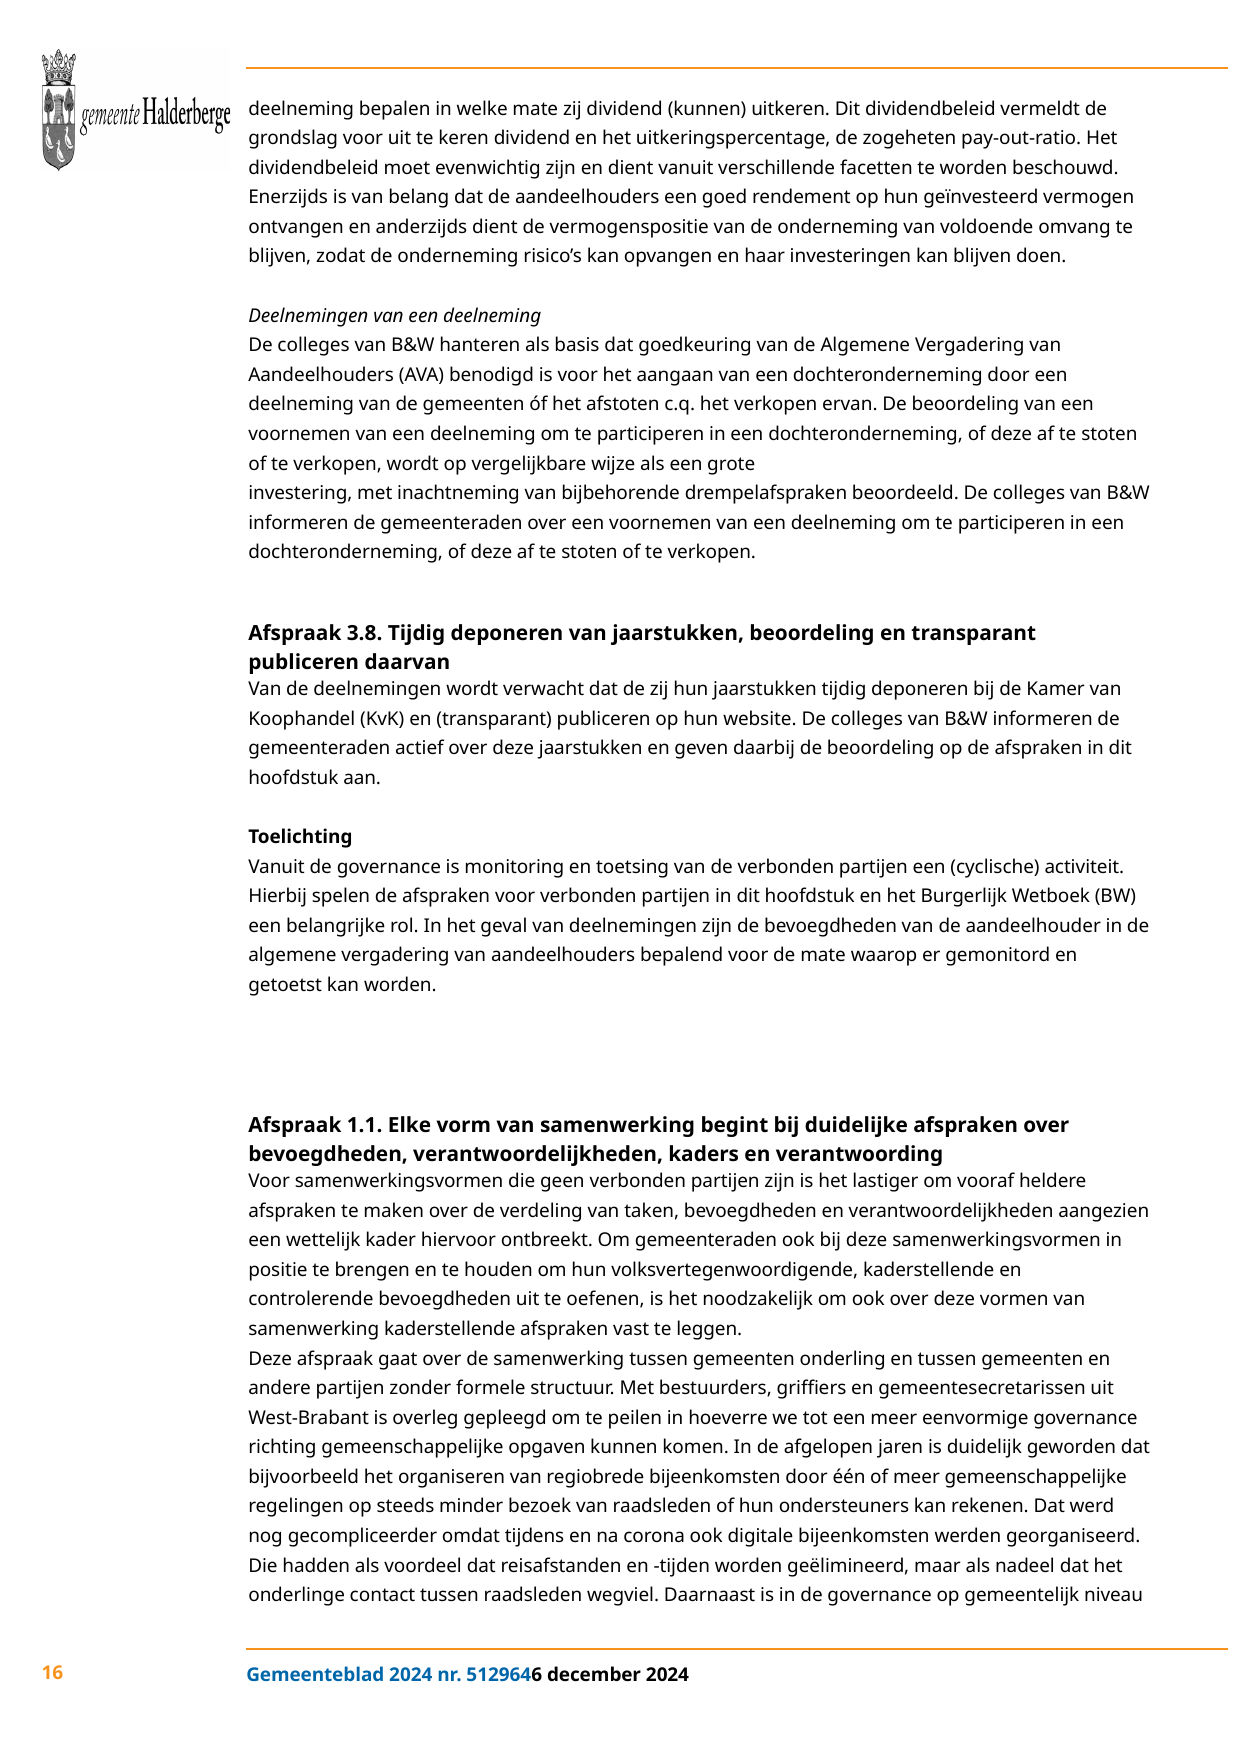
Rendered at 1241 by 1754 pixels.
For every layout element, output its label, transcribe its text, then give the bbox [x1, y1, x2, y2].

text Afspraak 3.8. Tijdig deponeren van jaarstukken, beoordeling en transparant publiceren daarvan [248, 618, 1152, 675]
picture [41, 47, 231, 172]
text Vanuit de governance is monitoring en toetsing van de verbonden partijen een (cyclische) activiteit. Hierbij spelen de afspraken voor verbonden partijen in dit hoofdstuk en het Burgerlijk Wetboek (BW) een belangrijke rol. In het geval van deelnemingen zijn de bevoegdheden van de aandeelhouder in de algemene vergadering van aandeelhouders bepalend voor de mate waarop er gemonitord en getoetst kan worden. [248, 853, 1152, 997]
text deelneming bepalen in welke mate zij dividend (kunnen) uitkeren. Dit dividendbeleid vermeldt de grondslag voor uit te keren dividend en het uitkeringspercentage, de zogeheten pay-out-ratio. Het dividendbeleid moet evenwichtig zijn en dient vanuit verschillende facetten te worden beschouwd. Enerzijds is van belang dat de aandeelhouders een goed rendement op hun geïnvesteerd vermogen ontvangen en anderzijds dient de vermogenspositie van de onderneming van voldoende omvang te blijven, zodat de onderneming risico’s kan opvangen en haar investeringen kan blijven doen. [248, 95, 1152, 268]
text Toelichting [248, 823, 1152, 849]
text investering, met inachtneming van bijbehorende drempelafspraken beoordeeld. De colleges van B&W informeren de gemeenteraden over een voornemen van een deelneming om te participeren in een dochteronderneming, of deze af te stoten of te verkopen. [248, 479, 1152, 564]
text Deelnemingen van een deelneming [248, 302, 1152, 328]
text Deze afspraak gaat over de samenwerking tussen gemeenten onderling en tussen gemeenten en andere partijen zonder formele structuur. Met bestuurders, griffiers en gemeentesecretarissen uit West-Brabant is overleg gepleegd om te peilen in hoeverre we tot een meer eenvormige governance richting gemeenschappelijke opgaven kunnen komen. In de afgelopen jaren is duidelijk geworden dat bijvoorbeeld het organiseren van regiobrede bijeenkomsten door één of meer gemeenschappelijke regelingen op steeds minder bezoek van raadsleden of hun ondersteuners kan rekenen. Dat werd nog gecompliceerder omdat tijdens en na corona ook digitale bijeenkomsten werden georganiseerd. Die hadden als voordeel dat reisafstanden en -tijden worden geëlimineerd, maar als nadeel dat het onderlinge contact tussen raadsleden wegviel. Daarnaast is in de governance op gemeentelijk niveau [248, 1345, 1152, 1607]
text Voor samenwerkingsvormen die geen verbonden partijen zijn is het lastiger om vooraf heldere afspraken te maken over de verdeling van taken, bevoegdheden en verantwoordelijkheden aangezien een wettelijk kader hiervoor ontbreekt. Om gemeenteraden ook bij deze samenwerkingsvormen in positie te brengen en te houden om hun volksvertegenwoordigende, kaderstellende en controlerende bevoegdheden uit te oefenen, is het noodzakelijk om ook over deze vormen van samenwerking kaderstellende afspraken vast te leggen. [248, 1167, 1152, 1341]
text Van de deelnemingen wordt verwacht dat de zij hun jaarstukken tijdig deponeren bij de Kamer van Koophandel (KvK) en (transparant) publiceren op hun website. De colleges van B&W informeren de gemeenteraden actief over deze jaarstukken en geven daarbij de beoordeling op de afspraken in dit hoofdstuk aan. [248, 675, 1152, 790]
text Afspraak 1.1. Elke vorm van samenwerking begint bij duidelijke afspraken over bevoegdheden, verantwoordelijkheden, kaders en verantwoording [248, 1110, 1152, 1167]
text De colleges van B&W hanteren als basis dat goedkeuring van de Algemene Vergadering van Aandeelhouders (AVA) benodigd is voor het aangaan van een dochteronderneming door een deelneming van de gemeenten óf het afstoten c.q. het verkopen ervan. De beoordeling van een voornemen van een deelneming om te participeren in een dochteronderneming, of deze af te stoten of te verkopen, wordt op vergelijkbare wijze als een grote [248, 331, 1152, 476]
